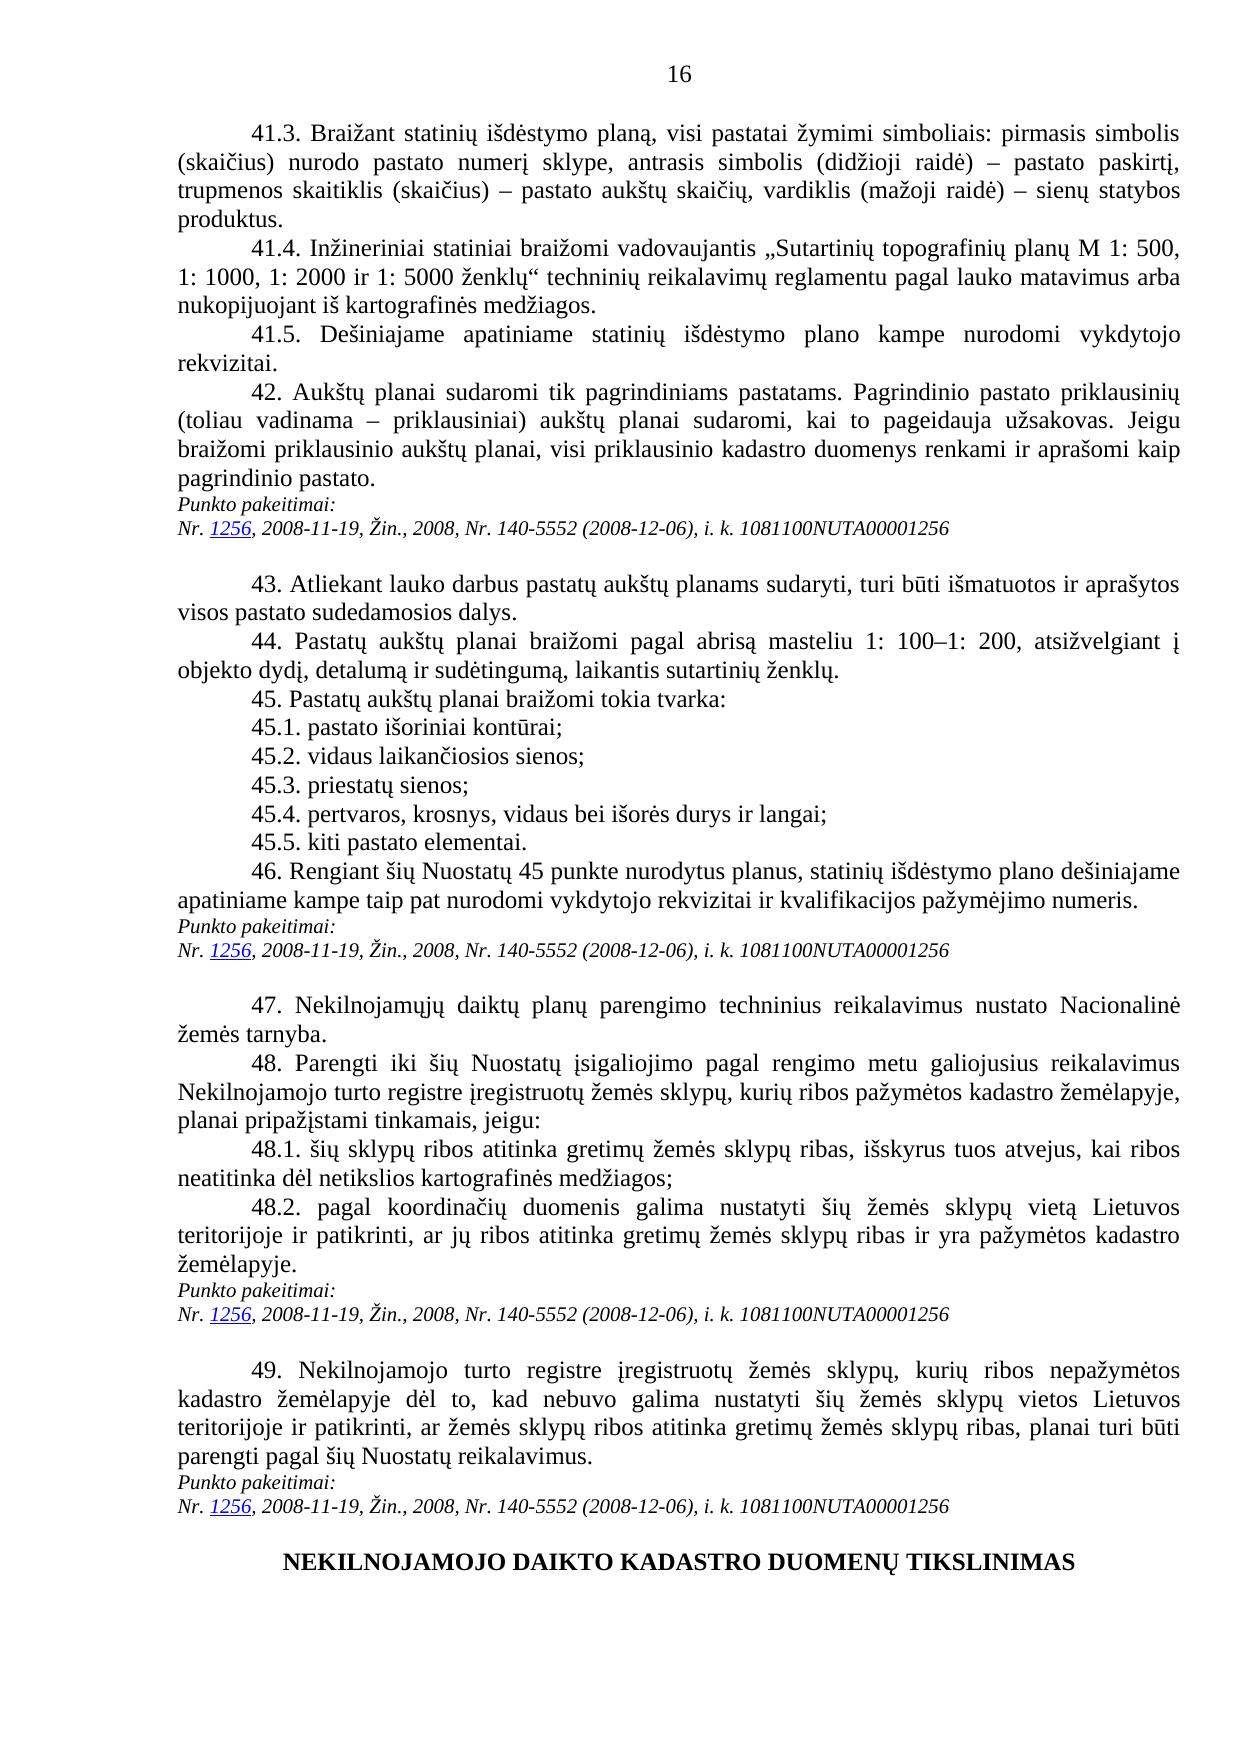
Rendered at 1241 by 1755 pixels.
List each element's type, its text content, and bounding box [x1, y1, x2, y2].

text Punkto pakeitimai: [177, 492, 1181, 516]
text 45.5. kiti pastato elementai. [177, 827, 1181, 856]
text 42. Aukštų planai sudaromi tik pagrindiniams pastatams. Pagrindinio pastato priklausinių (toliau vadinama – priklausiniai) aukštų planai sudaromi, kai to pageidauja užsakovas. Jeigu braižomi priklausinio aukštų planai, visi priklausinio kadastro duomenys renkami ir aprašomi kaip pagrindinio pastato. [177, 377, 1181, 492]
text Nr. 1256, 2008-11-19, Žin., 2008, Nr. 140-5552 (2008-12-06), i. k. 1081100NUTA00001256 [177, 938, 1181, 962]
text 48.2. pagal koordinačių duomenis galima nustatyti šių žemės sklypų vietą Lietuvos teritorijoje ir patikrinti, ar jų ribos atitinka gretimų žemės sklypų ribas ir yra pažymėtos kadastro žemėlapyje. [177, 1192, 1181, 1278]
text 45.3. priestatų sienos; [177, 770, 1181, 799]
text Nr. 1256, 2008-11-19, Žin., 2008, Nr. 140-5552 (2008-12-06), i. k. 1081100NUTA00001256 [177, 1494, 1181, 1518]
text 46. Rengiant šių Nuostatų 45 punkte nurodytus planus, statinių išdėstymo plano dešiniajame apatiniame kampe taip pat nurodomi vykdytojo rekvizitai ir kvalifikacijos pažymėjimo numeris. [177, 856, 1181, 914]
text Nr. 1256, 2008-11-19, Žin., 2008, Nr. 140-5552 (2008-12-06), i. k. 1081100NUTA00001256 [177, 516, 1181, 540]
text 44. Pastatų aukštų planai braižomi pagal abrisą masteliu 1: 100–1: 200, atsižvelgiant į objekto dydį, detalumą ir sudėtingumą, laikantis sutartinių ženklų. [177, 626, 1181, 684]
text 45.4. pertvaros, krosnys, vidaus bei išorės durys ir langai; [177, 799, 1181, 827]
text Punkto pakeitimai: [177, 1470, 1181, 1494]
text 45.2. vidaus laikančiosios sienos; [177, 741, 1181, 770]
text 49. Nekilnojamojo turto registre įregistruotų žemės sklypų, kurių ribos nepažymėtos kadastro žemėlapyje dėl to, kad nebuvo galima nustatyti šių žemės sklypų vietos Lietuvos teritorijoje ir patikrinti, ar žemės sklypų ribos atitinka gretimų žemės sklypų ribas, planai turi būti parengti pagal šių Nuostatų reikalavimus. [177, 1355, 1181, 1470]
text 43. Atliekant lauko darbus pastatų aukštų planams sudaryti, turi būti išmatuotos ir aprašytos visos pastato sudedamosios dalys. [177, 569, 1181, 626]
text 41.3. Braižant statinių išdėstymo planą, visi pastatai žymimi simboliais: pirmasis simbolis (skaičius) nurodo pastato numerį sklype, antrasis simbolis (didžioji raidė) – pastato paskirtį, trupmenos skaitiklis (skaičius) – pastato aukštų skaičių, vardiklis (mažoji raidė) – sienų statybos produktus. [177, 118, 1181, 233]
text 41.4. Inžineriniai statiniai braižomi vadovaujantis „Sutartinių topografinių planų M 1: 500, 1: 1000, 1: 2000 ir 1: 5000 ženklų“ techninių reikalavimų reglamentu pagal lauko matavimus arba nukopijuojant iš kartografinės medžiagos. [177, 233, 1181, 319]
text Nr. 1256, 2008-11-19, Žin., 2008, Nr. 140-5552 (2008-12-06), i. k. 1081100NUTA00001256 [177, 1302, 1181, 1326]
subtitle Nekilnojamojo daikto kadastro duomenų tikslinimas [177, 1547, 1181, 1576]
text 48.1. šių sklypų ribos atitinka gretimų žemės sklypų ribas, išskyrus tuos atvejus, kai ribos neatitinka dėl netikslios kartografinės medžiagos; [177, 1134, 1181, 1192]
text Punkto pakeitimai: [177, 914, 1181, 938]
text 48. Parengti iki šių Nuostatų įsigaliojimo pagal rengimo metu galiojusius reikalavimus Nekilnojamojo turto registre įregistruotų žemės sklypų, kurių ribos pažymėtos kadastro žemėlapyje, planai pripažįstami tinkamais, jeigu: [177, 1048, 1181, 1134]
text 41.5. Dešiniajame apatiniame statinių išdėstymo plano kampe nurodomi vykdytojo rekvizitai. [177, 319, 1181, 377]
text 45. Pastatų aukštų planai braižomi tokia tvarka: [177, 684, 1181, 712]
text 47. Nekilnojamųjų daiktų planų parengimo techninius reikalavimus nustato Nacionalinė žemės tarnyba. [177, 991, 1181, 1048]
text 45.1. pastato išoriniai kontūrai; [177, 712, 1181, 741]
text Punkto pakeitimai: [177, 1278, 1181, 1302]
